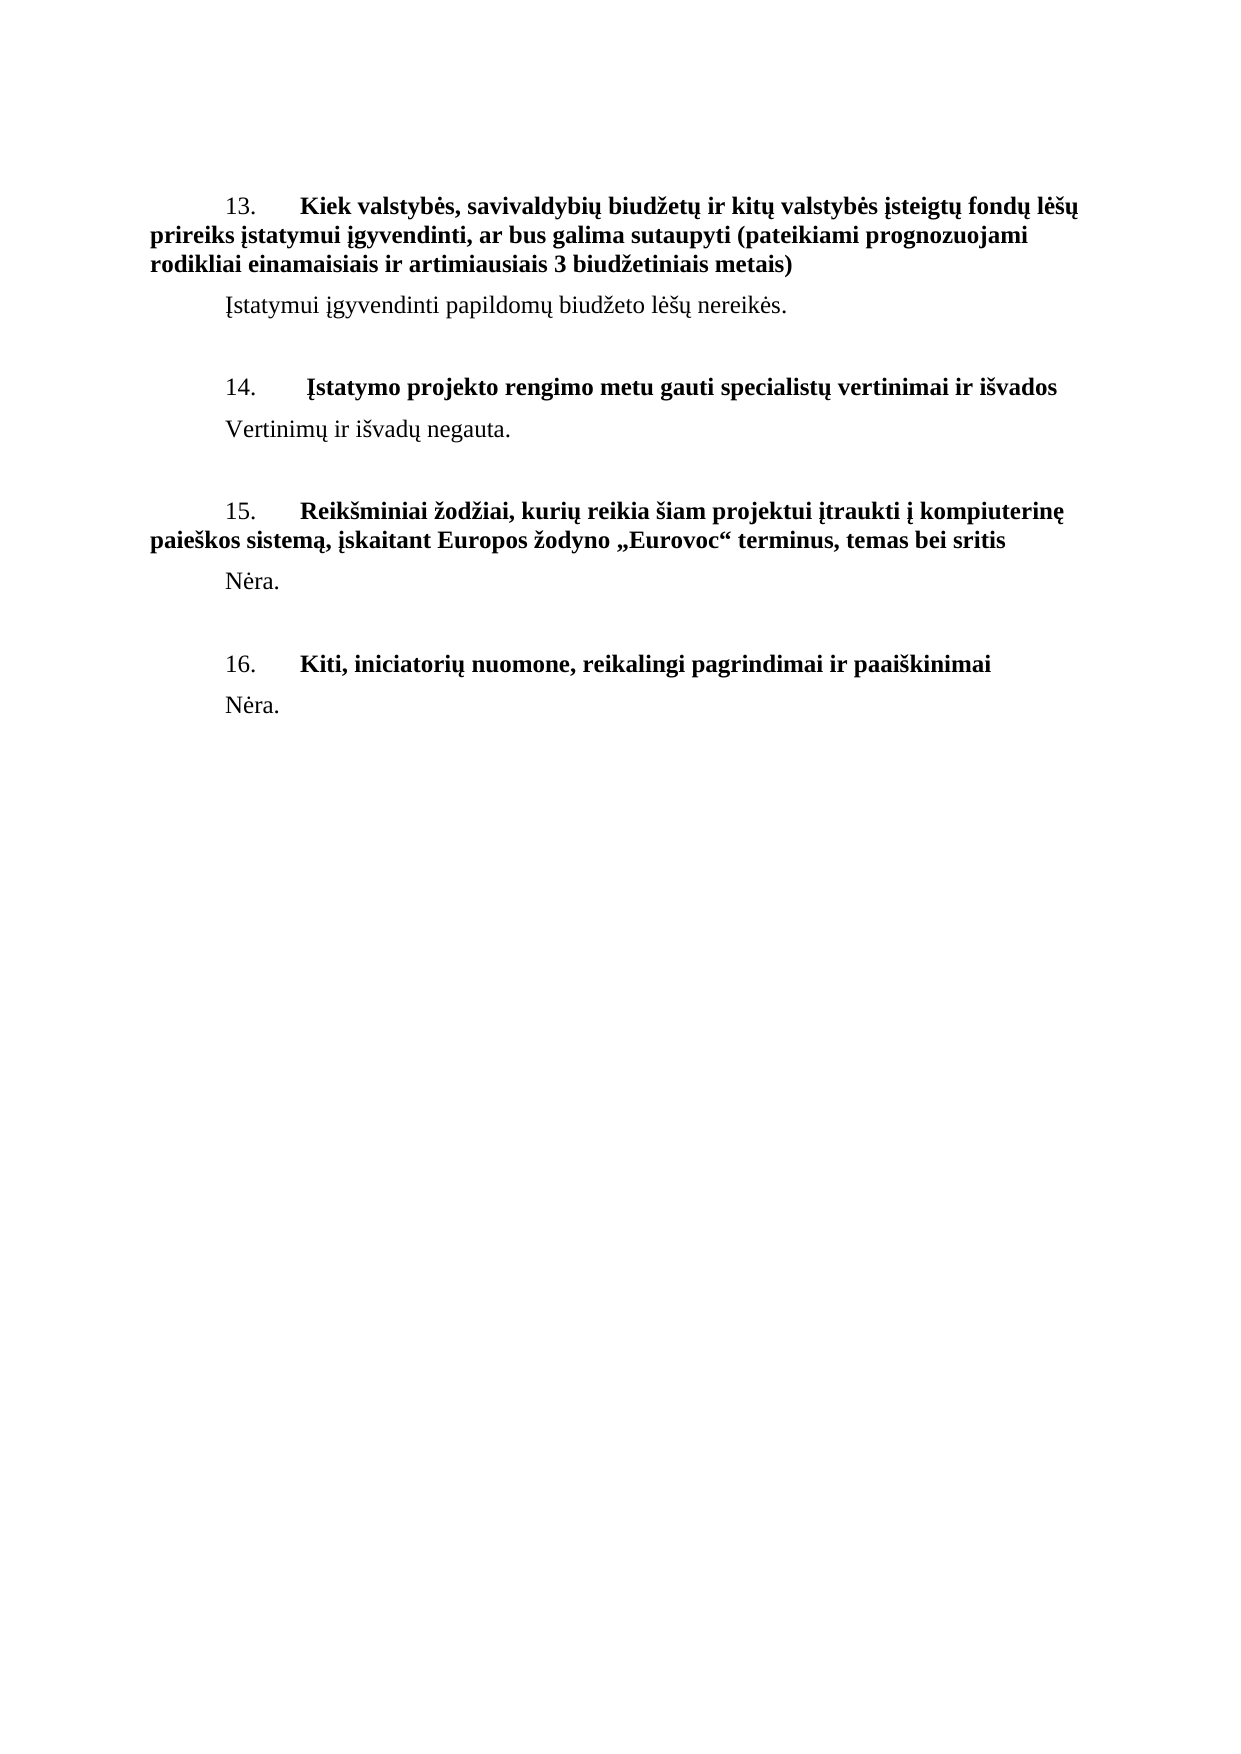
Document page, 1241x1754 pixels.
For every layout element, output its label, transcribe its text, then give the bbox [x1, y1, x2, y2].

list Įstatymo projekto rengimo metu gauti specialistų vertinimai ir išvados [150, 372, 1090, 401]
text Nėra. [150, 690, 1090, 719]
list Kiti, iniciatorių nuomone, reikalingi pagrindimai ir paaiškinimai [150, 649, 1090, 677]
list Reikšminiai žodžiai, kurių reikia šiam projektui įtraukti į kompiuterinę paieškos sistemą, įskaitant Europos žodyno „Eurovoc“ terminus, temas bei sritis [150, 496, 1090, 554]
text Nėra. [150, 566, 1090, 595]
text Vertinimų ir išvadų negauta. [150, 414, 1090, 442]
text Įstatymui įgyvendinti papildomų biudžeto lėšų nereikės. [150, 290, 1090, 319]
list Kiek valstybės, savivaldybių biudžetų ir kitų valstybės įsteigtų fondų lėšų prireiks įstatymui įgyvendinti, ar bus galima sutaupyti (pateikiami prognozuojami rodikliai einamaisiais ir artimiausiais 3 biudžetiniais metais) [150, 191, 1090, 277]
